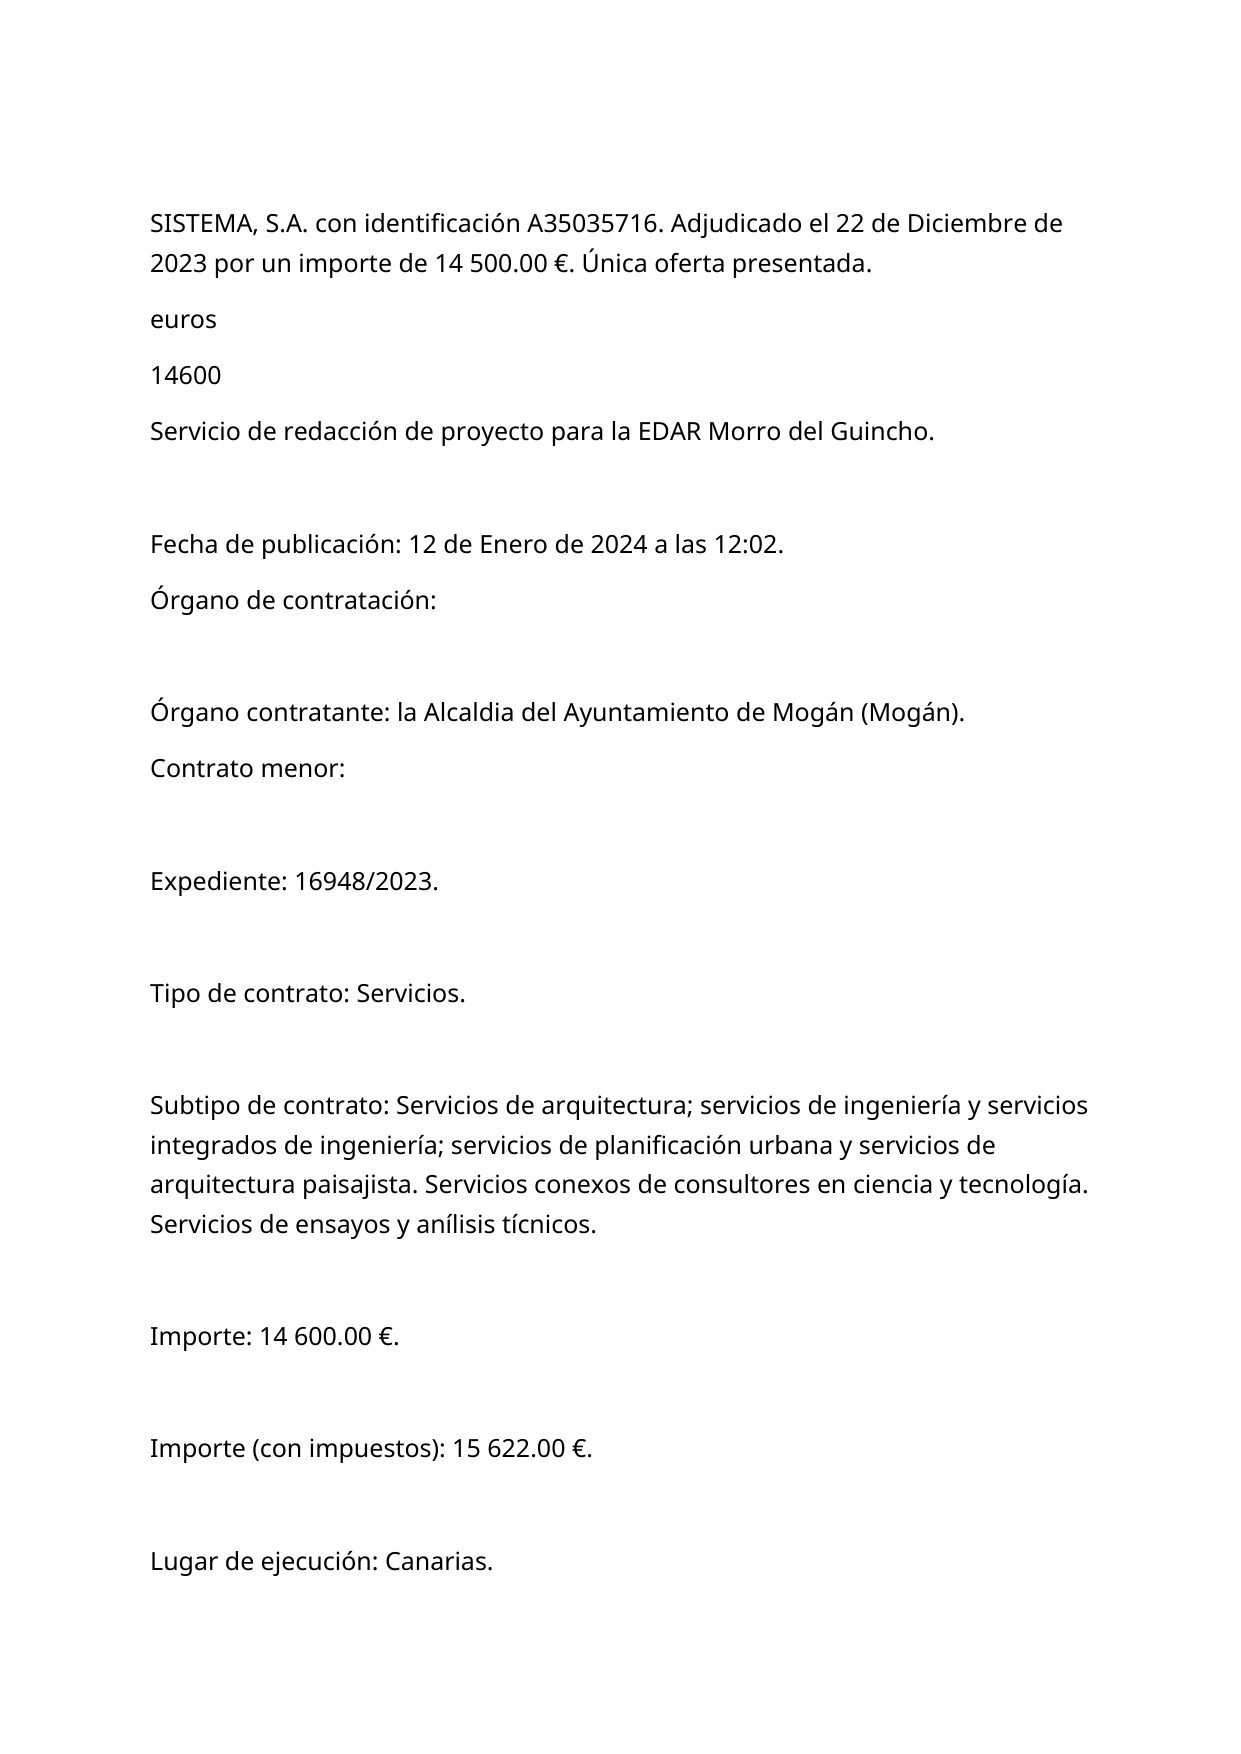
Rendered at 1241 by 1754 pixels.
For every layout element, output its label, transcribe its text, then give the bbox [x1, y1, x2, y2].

text Servicio de redacción de proyecto para la EDAR Morro del Guincho. [150, 414, 1090, 448]
text Órgano contratante: la Alcaldia del Ayuntamiento de Mogán (Mogán). [150, 695, 1090, 729]
text Subtipo de contrato: Servicios de arquitectura; servicios de ingeniería y servicios integrados de ingeniería; servicios de planificación urbana y servicios de arquitectura paisajista. Servicios conexos de consultores en ciencia y tecnología. Servicios de ensayos y anílisis tícnicos. [150, 1088, 1090, 1240]
text Importe (con impuestos): 15 622.00 €. [150, 1431, 1090, 1465]
text Órgano de contratación: [150, 582, 1090, 617]
text Importe: 14 600.00 €. [150, 1318, 1090, 1353]
text Expediente: 16948/2023. [150, 863, 1090, 897]
text euros [150, 302, 1090, 336]
text Contrato menor: [150, 751, 1090, 785]
text Fecha de publicación: 12 de Enero de 2024 a las 12:02. [150, 526, 1090, 560]
text Lugar de ejecución: Canarias. [150, 1543, 1090, 1577]
text Tipo de contrato: Servicios. [150, 976, 1090, 1009]
text 14600 [150, 358, 1090, 392]
text SISTEMA, S.A. con identificación A35035716. Adjudicado el 22 de Diciembre de 2023 por un importe de 14 500.00 €. Única oferta presentada. [150, 206, 1090, 280]
